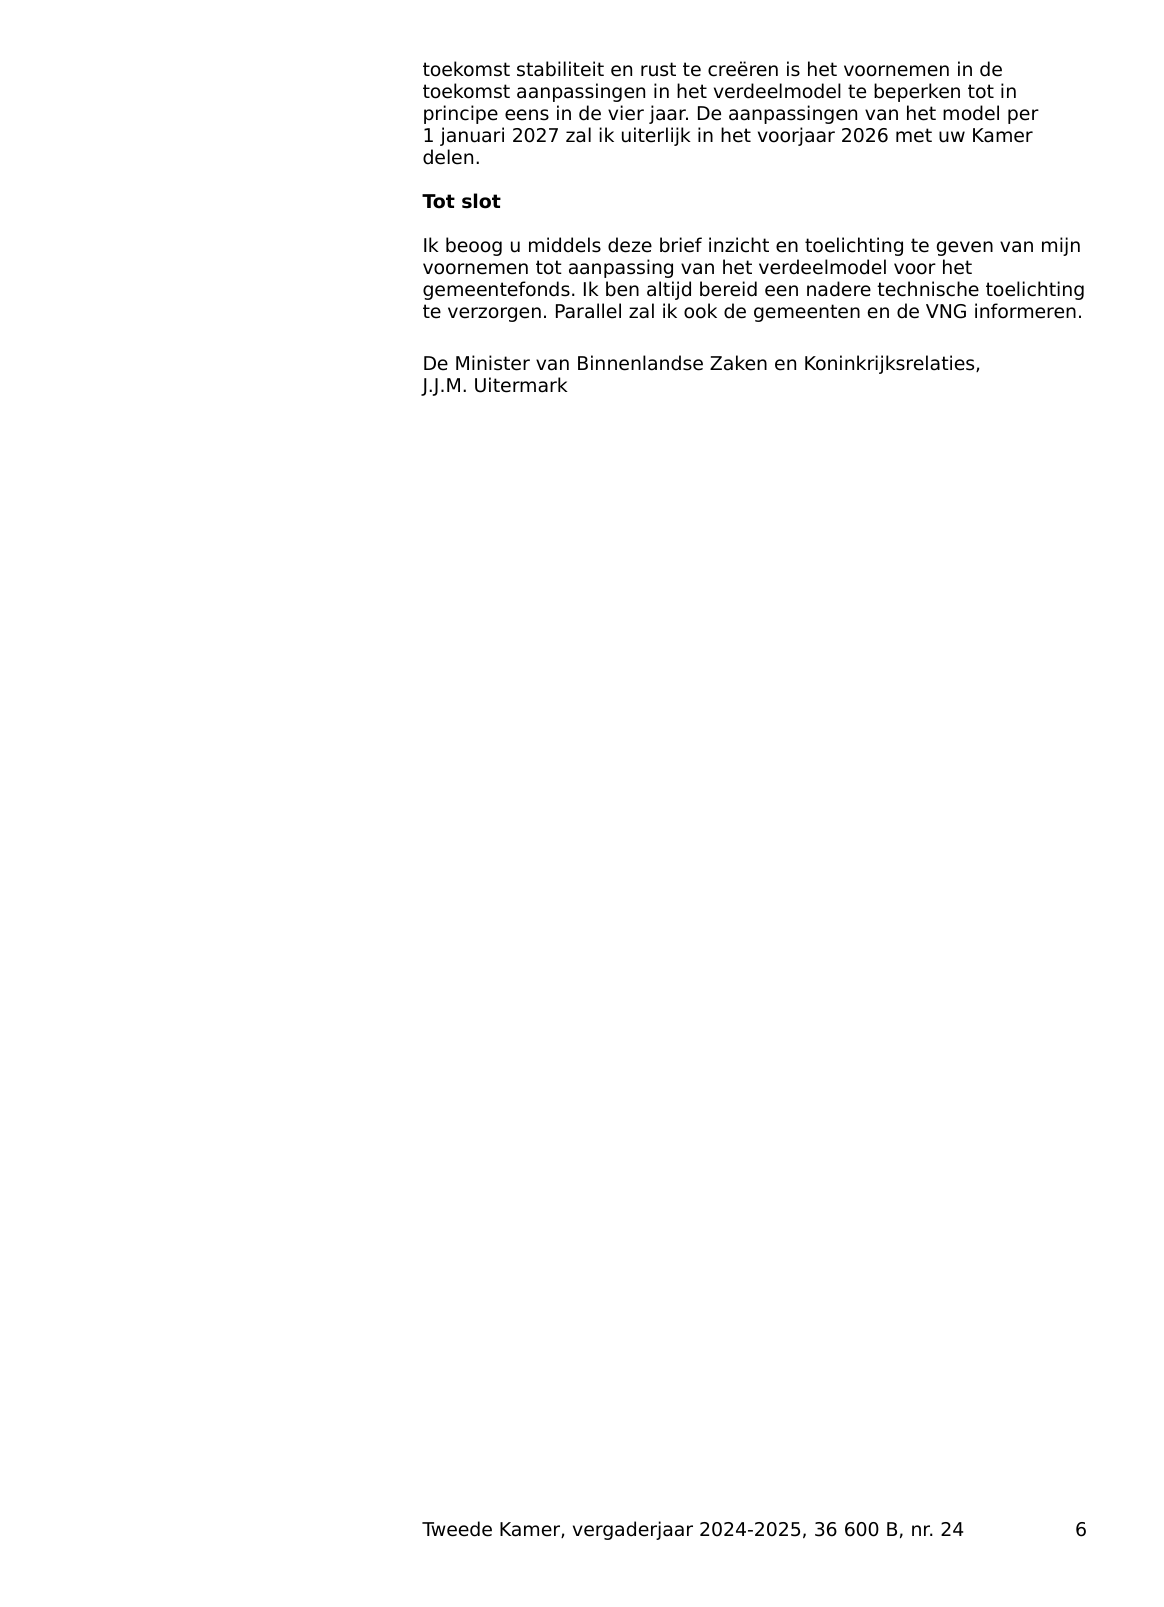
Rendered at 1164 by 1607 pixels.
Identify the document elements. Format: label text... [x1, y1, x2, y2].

subtitle Tot slot [422, 191, 1087, 213]
text De Minister van Binnenlandse Zaken en Koninkrijksrelaties, J.J.M. Uitermark [422, 353, 1087, 397]
text toekomst stabiliteit en rust te creëren is het voornemen in de toekomst aanpassingen in het verdeelmodel te beperken tot in principe eens in de vier jaar. De aanpassingen van het model per 1 januari 2027 zal ik uiterlijk in het voorjaar 2026 met uw Kamer delen. [422, 59, 1087, 169]
text Ik beoog u middels deze brief inzicht en toelichting te geven van mijn voornemen tot aanpassing van het verdeelmodel voor het gemeentefonds. Ik ben altijd bereid een nadere technische toelichting te verzorgen. Parallel zal ik ook de gemeenten en de VNG informeren. [422, 235, 1087, 323]
